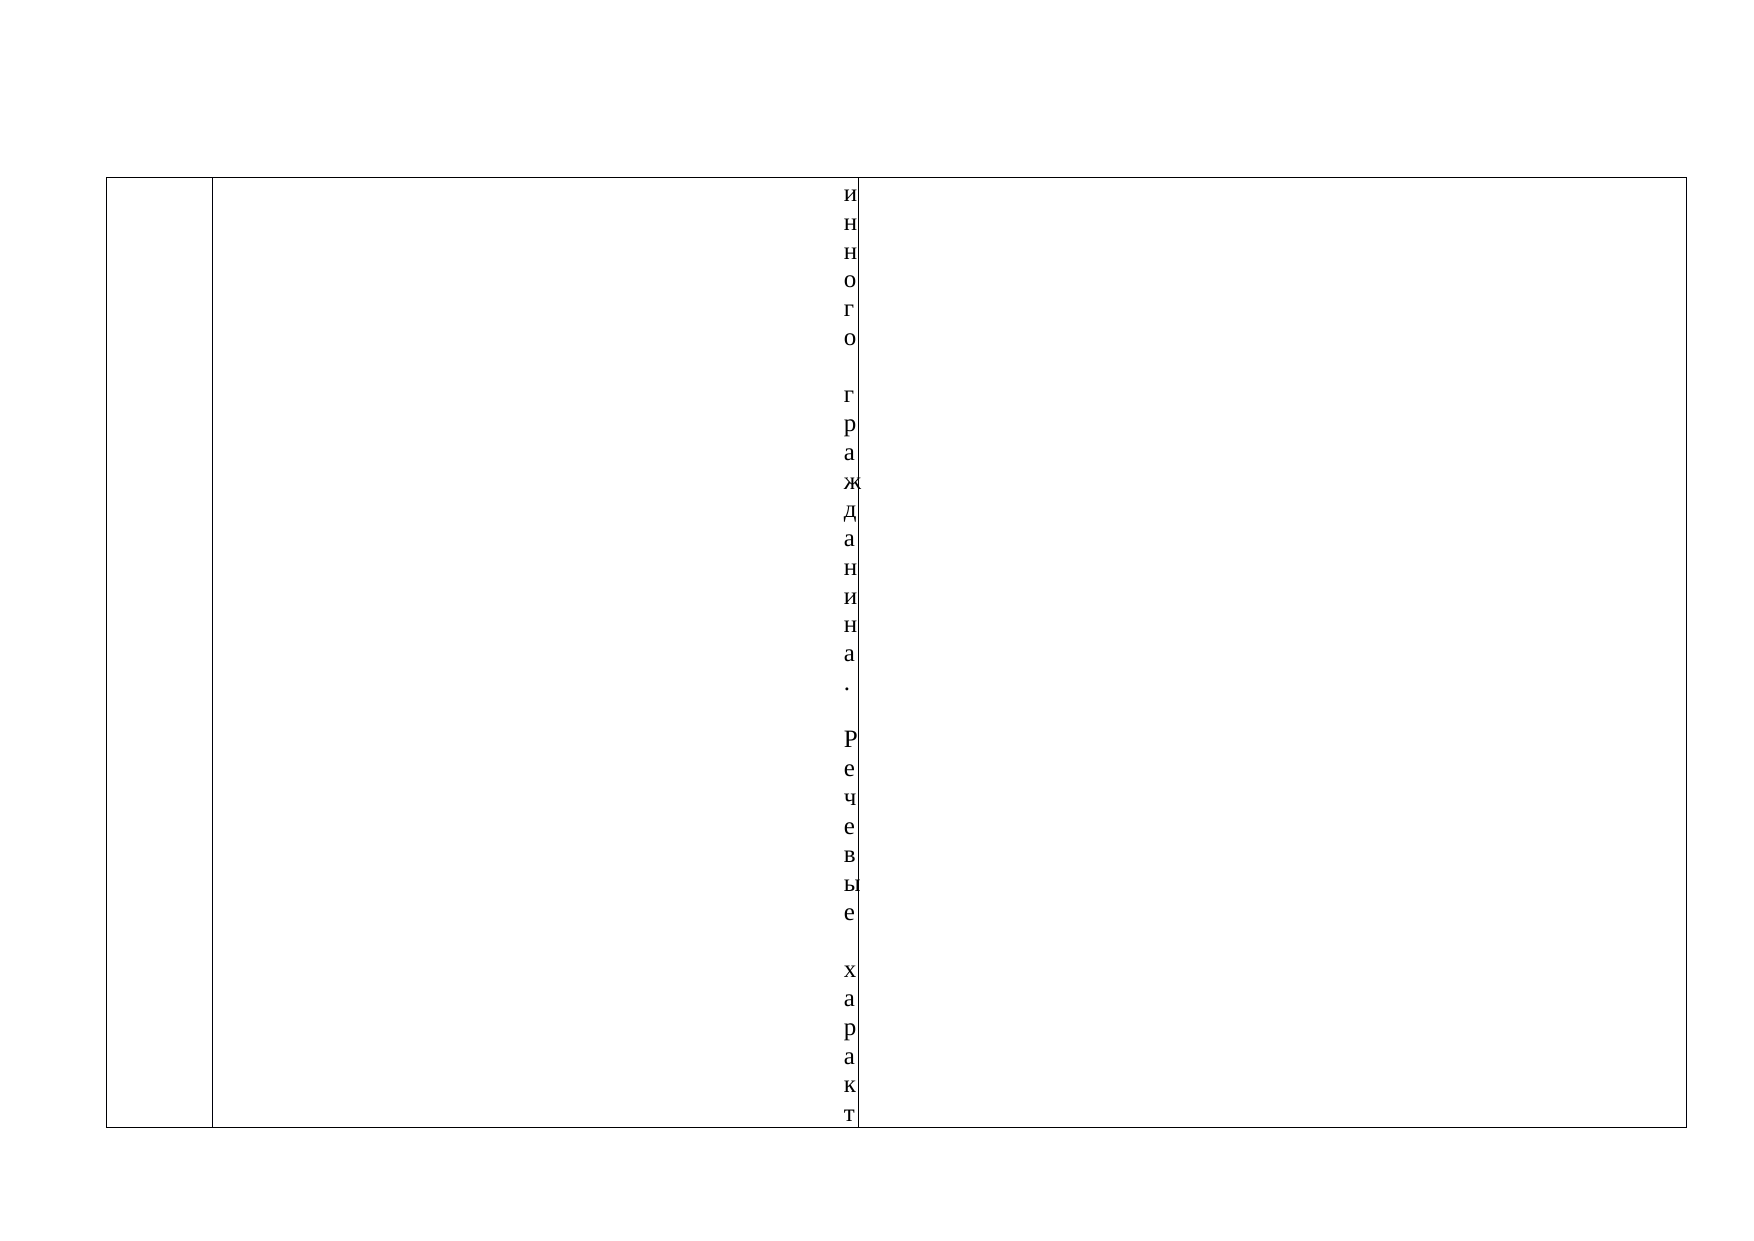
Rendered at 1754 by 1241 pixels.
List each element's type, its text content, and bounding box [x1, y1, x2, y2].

table_cell 10 [107, 178, 212, 1127]
table_cell [859, 178, 1686, 1127]
table_cell Проблема воспитания истинного гражданина. Речевые характеристики главных героев как средство создания комического [213, 178, 858, 1127]
